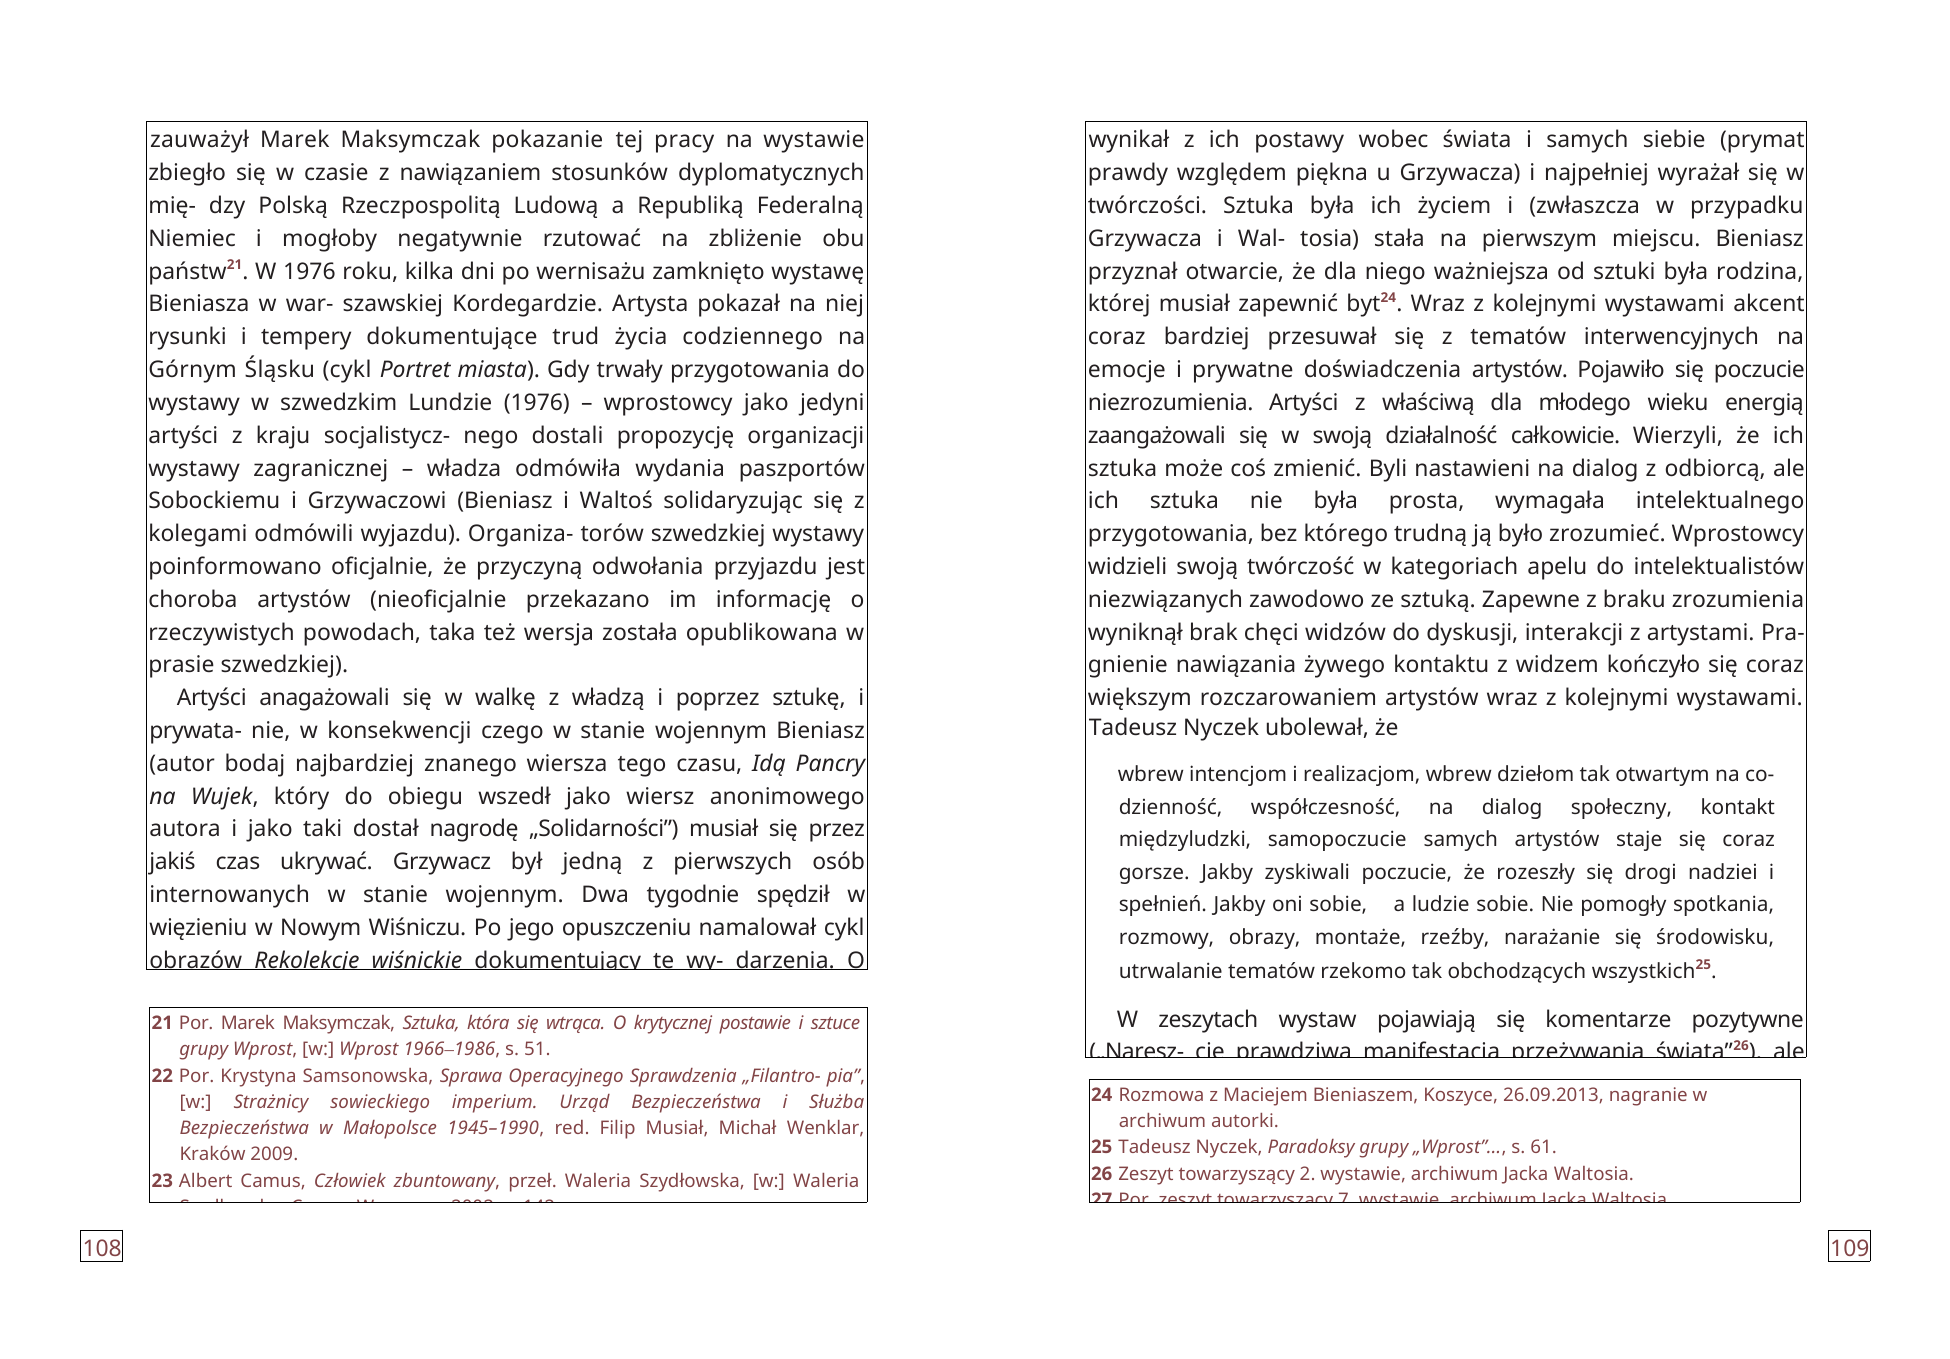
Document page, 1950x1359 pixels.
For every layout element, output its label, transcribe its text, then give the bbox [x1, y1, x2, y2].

text wbrew intencjom i realizacjom, wbrew dziełom tak otwartym na co- dzienność, współczesność, na dialog społeczny, kontakt międzyludzki, samopoczucie samych artystów staje się coraz gorsze. Jakby zyskiwali poczucie, że rozeszły się drogi nadziei i spełnień. Jakby oni sobie, a ludzie sobie. Nie pomogły spotkania, rozmowy, obrazy, montaże, rzeźby, narażanie się środowisku, utrwalanie tematów rzekomo tak obchodzących wszystkich25. [1118, 759, 1775, 985]
list Tadeusz Nyczek, Paradoksy grupy „Wprost”…, s. 61. [1091, 1134, 1800, 1159]
list Por. zeszyt towarzyszący 7. wystawie, archiwum Jacka Waltosia. [1091, 1187, 1800, 1202]
text Tadeusz Nyczek ubolewał, że [1088, 714, 1806, 741]
text 109 [1830, 1232, 1870, 1261]
list Zeszyt towarzyszący 2. wystawie, archiwum Jacka Waltosia. [1091, 1160, 1800, 1186]
text 108 [82, 1232, 122, 1261]
text zauważył Marek Maksymczak pokazanie tej pracy na wystawie zbiegło się w czasie z nawiązaniem stosunków dyplomatycznych mię- dzy Polską Rzeczpospolitą Ludową a Republiką Federalną Niemiec i mogłoby negatywnie rzutować na zbliżenie obu państw21. W 1976 roku, kilka dni po wernisażu zamknięto wystawę Bieniasza w war- szawskiej Kordegardzie. Artysta pokazał na niej rysunki i tempery dokumentujące trud życia codziennego na Górnym Śląsku (cykl Portret miasta). Gdy trwały przygotowania do wystawy w szwedzkim Lundzie (1976) – wprostowcy jako jedyni artyści z kraju socjalistycz- nego dostali propozycję organizacji wystawy zagranicznej – władza odmówiła wydania paszportów Sobockiemu i Grzywaczowi (Bieniasz i Waltoś solidaryzując się z kolegami odmówili wyjazdu). Organiza- torów szwedzkiej wystawy poinformowano oficjalnie, że przyczyną odwołania przyjazdu jest choroba artystów (nieoficjalnie przekazano im informację o rzeczywistych powodach, taka też wersja została opublikowana w prasie szwedzkiej). [148, 123, 865, 679]
text W zeszytach wystaw pojawiają się komentarze pozytywne („Naresz- cie prawdziwa manifestacja przeżywania świata”26), ale nie brakuje także uwag krzywdzących dla artystów, które można sprowadzić do stwierdzenia: „To nie jest sztuka, ja też tak potrafię!”. Wprostowców nazwano „maluczkimi duchowo” w tych pięknych czasach, w któ- rym dane im było żyć27. Niewiele łaskawsze uwagi notowali koledzy [1089, 1002, 1804, 1057]
list Por. Marek Maksymczak, Sztuka, która się wtrąca. O krytycznej postawie i sztuce grupy Wprost, [w:] Wprost 1966‒1986, s. 51. [151, 1009, 860, 1061]
list Albert Camus, Człowiek zbuntowany, przeł. Waleria Szydłowska, [w:] Waleria Szydłowska, Camus, Warszawa 2002, s. 142. [151, 1167, 859, 1202]
list Por. Krystyna Samsonowska, Sprawa Operacyjnego Sprawdzenia „Filantro- pia”, [w:] Strażnicy sowieckiego imperium. Urząd Bezpieczeństwa i Służba Bezpieczeństwa w Małopolsce 1945–1990, red. Filip Musiał, Michał Wenklar, Kraków 2009. [151, 1062, 865, 1166]
text wynikał z ich postawy wobec świata i samych siebie (prymat prawdy względem piękna u Grzywacza) i najpełniej wyrażał się w twórczości. Sztuka była ich życiem i (zwłaszcza w przypadku Grzywacza i Wal- tosia) stała na pierwszym miejscu. Bieniasz przyznał otwarcie, że dla niego ważniejsza od sztuki była rodzina, której musiał zapewnić byt24. Wraz z kolejnymi wystawami akcent coraz bardziej przesuwał się z tematów interwencyjnych na emocje i prywatne doświadczenia artystów. Pojawiło się poczucie niezrozumienia. Artyści z właściwą dla młodego wieku energią zaangażowali się w swoją działalność całkowicie. Wierzyli, że ich sztuka może coś zmienić. Byli nastawieni na dialog z odbiorcą, ale ich sztuka nie była prosta, wymagała intelektualnego przygotowania, bez którego trudną ją było zrozumieć. Wprostowcy widzieli swoją twórczość w kategoriach apelu do intelektualistów niezwiązanych zawodowo ze sztuką. Zapewne z braku zrozumienia wyniknął brak chęci widzów do dyskusji, interakcji z artystami. Pra- gnienie nawiązania żywego kontaktu z widzem kończyło się coraz większym rozczarowaniem artystów wraz z kolejnymi wystawami. [1088, 123, 1804, 712]
list Rozmowa z Maciejem Bieniaszem, Koszyce, 26.09.2013, nagranie w archiwum autorki. [1091, 1081, 1798, 1133]
text Artyści anagażowali się w walkę z władzą i poprzez sztukę, i prywata- nie, w konsekwencji czego w stanie wojennym Bieniasz (autor bodaj najbardziej znanego wiersza tego czasu, Idą Pancry na Wujek, który do obiegu wszedł jako wiersz anonimowego autora i jako taki dostał nagrodę „Solidarności”) musiał się przez jakiś czas ukrywać. Grzywacz był jedną z pierwszych osób internowanych w stanie wojennym. Dwa tygodnie spędził w więzieniu w Nowym Wiśniczu. Po jego opuszczeniu namalował cykl obrazów Rekolekcje wiśnickie dokumentujący te wy- darzenia. O zainteresowaniu wywrotową działalnością wprostowców świadczy także prowadzona przez Służbę Bezpieczeństwa od 1976 roku Sprawa Operacyjnego Sprawdzania „Filantropia”22. [149, 681, 865, 969]
